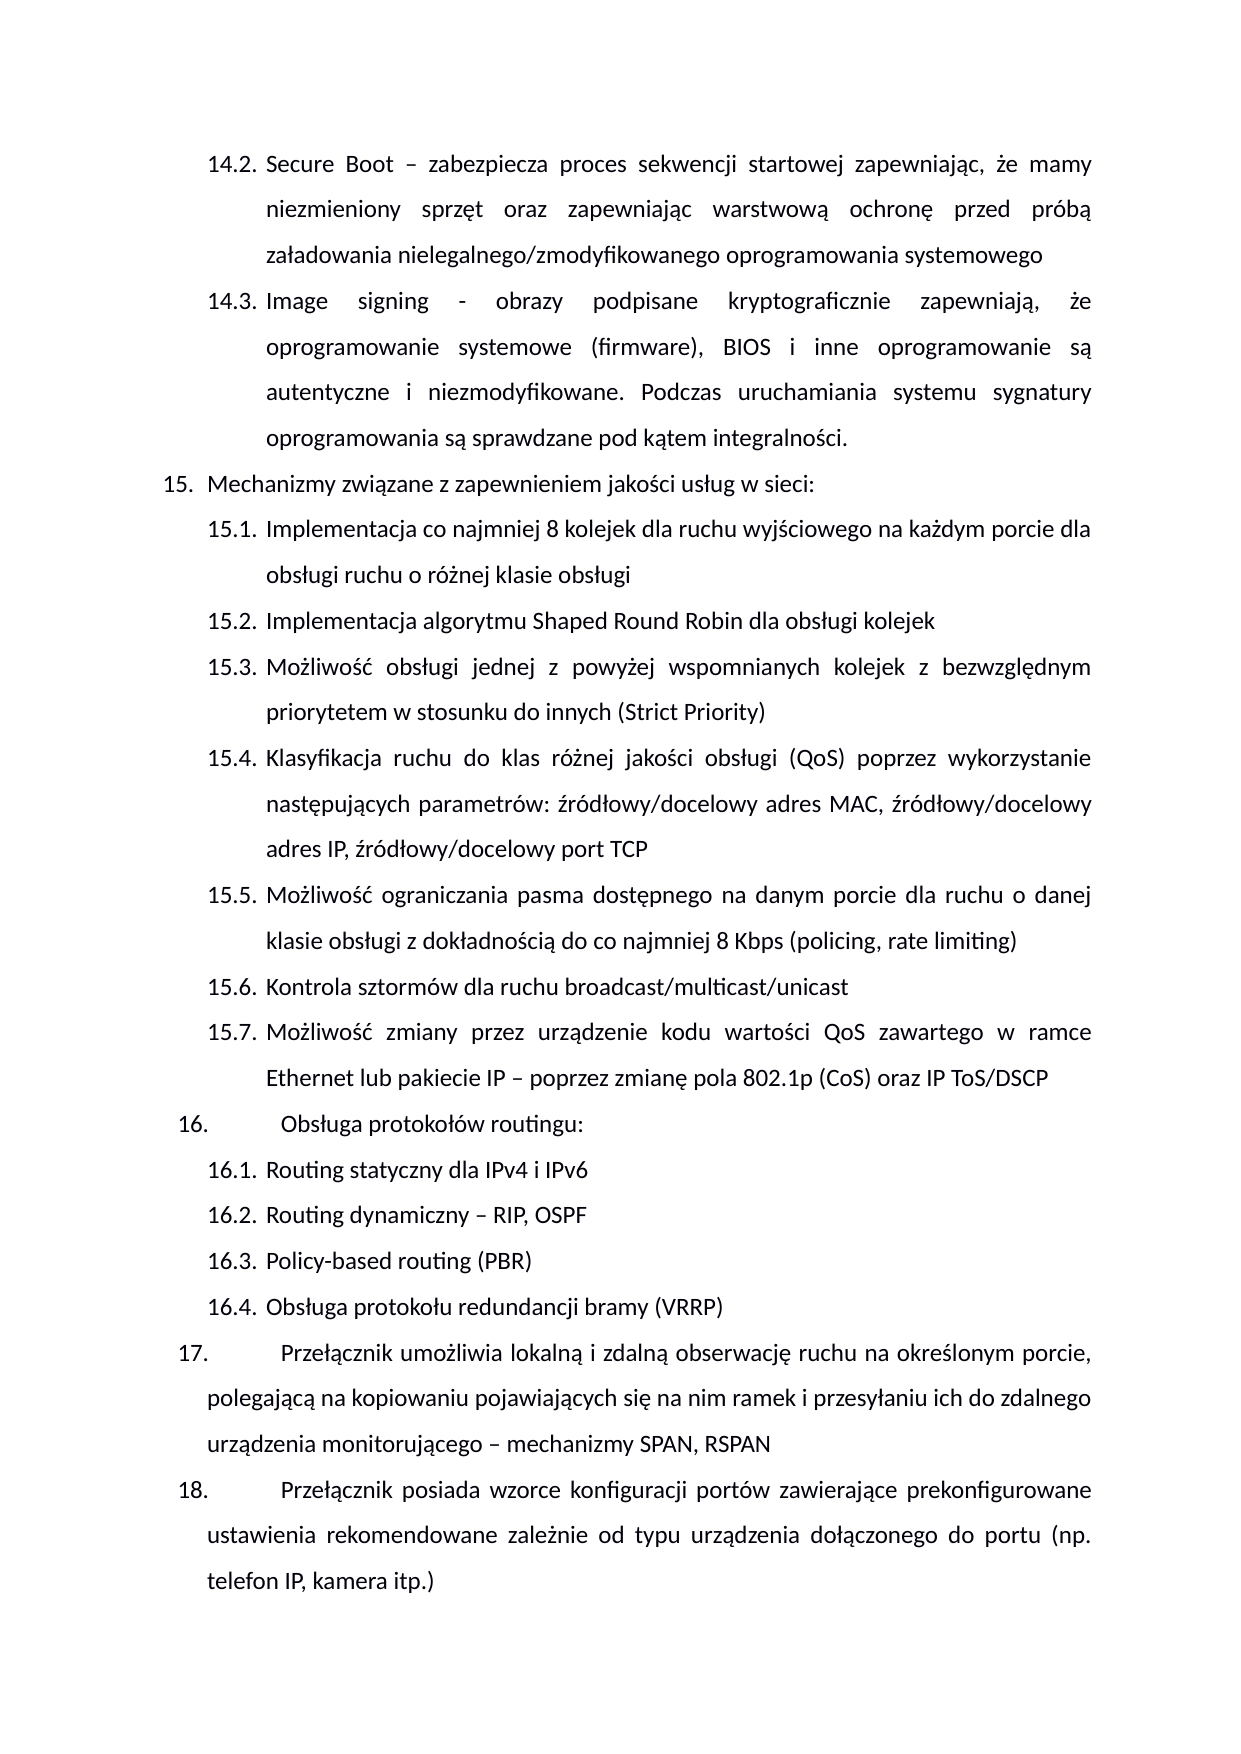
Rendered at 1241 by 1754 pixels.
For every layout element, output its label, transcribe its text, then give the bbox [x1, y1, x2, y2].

text 15.2. Implementacja algorytmu Shaped Round Robin dla obsługi kolejek [207, 605, 1092, 636]
text 18. Przełącznik posiada wzorce konfiguracji portów zawierające prekonfigurowane ustawienia rekomendowane zależnie od typu urządzenia dołączonego do portu (np. telefon IP, kamera itp.) [177, 1474, 1092, 1596]
text 15.7. Możliwość zmiany przez urządzenie kodu wartości QoS zawartego w ramce Ethernet lub pakiecie IP – poprzez zmianę pola 802.1p (CoS) oraz IP ToS/DSCP [207, 1017, 1092, 1093]
text 16.3. Policy-based routing (PBR) [207, 1245, 1092, 1276]
text 14.2. Secure Boot – zabezpiecza proces sekwencji startowej zapewniając, że mamy niezmieniony sprzęt oraz zapewniając warstwową ochronę przed próbą załadowania nielegalnego/zmodyfikowanego oprogramowania systemowego [207, 148, 1092, 270]
text 15. Mechanizmy związane z zapewnieniem jakości usług w sieci: [162, 468, 1092, 498]
text 14.3. Image signing - obrazy podpisane kryptograficznie zapewniają, że oprogramowanie systemowe (firmware), BIOS i inne oprogramowanie są autentyczne i niezmodyfikowane. Podczas uruchamiania systemu sygnatury oprogramowania są sprawdzane pod kątem integralności. [207, 285, 1092, 453]
text 16. Obsługa protokołów routingu: [177, 1108, 1092, 1138]
text 15.3. Możliwość obsługi jednej z powyżej wspomnianych kolejek z bezwzględnym priorytetem w stosunku do innych (Strict Priority) [207, 651, 1092, 727]
text 17. Przełącznik umożliwia lokalną i zdalną obserwację ruchu na określonym porcie, polegającą na kopiowaniu pojawiających się na nim ramek i przesyłaniu ich do zdalnego urządzenia monitorującego – mechanizmy SPAN, RSPAN [177, 1337, 1092, 1459]
text 16.4. Obsługa protokołu redundancji bramy (VRRP) [207, 1291, 1092, 1321]
text 16.1. Routing statyczny dla IPv4 i IPv6 [207, 1154, 1092, 1184]
text 15.4. Klasyfikacja ruchu do klas różnej jakości obsługi (QoS) poprzez wykorzystanie następujących parametrów: źródłowy/docelowy adres MAC, źródłowy/docelowy adres IP, źródłowy/docelowy port TCP [207, 742, 1092, 864]
text 15.1. Implementacja co najmniej 8 kolejek dla ruchu wyjściowego na każdym porcie dla obsługi ruchu o różnej klasie obsługi [207, 513, 1092, 590]
text 15.5. Możliwość ograniczania pasma dostępnego na danym porcie dla ruchu o danej klasie obsługi z dokładnością do co najmniej 8 Kbps (policing, rate limiting) [207, 879, 1092, 956]
text 15.6. Kontrola sztormów dla ruchu broadcast/multicast/unicast [207, 971, 1092, 1001]
text 16.2. Routing dynamiczny – RIP, OSPF [207, 1199, 1092, 1230]
